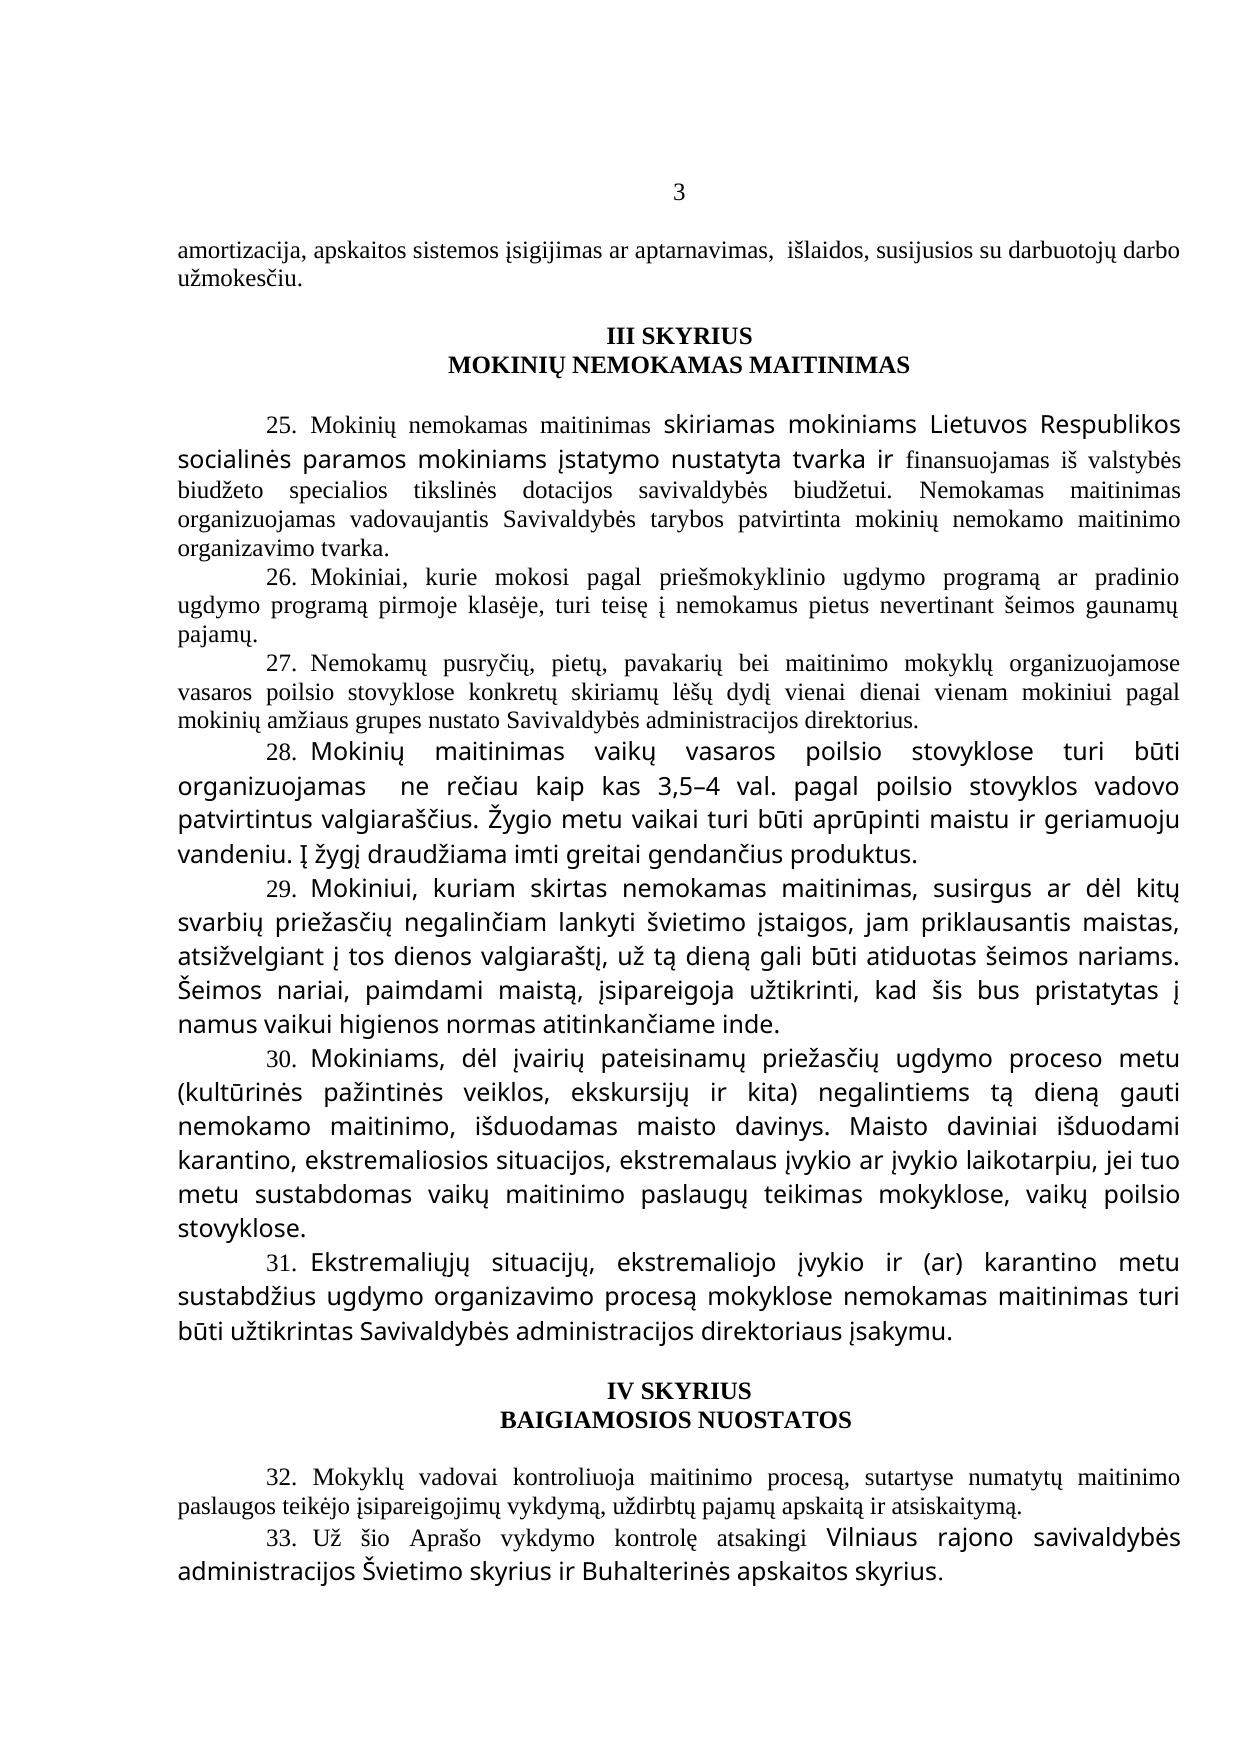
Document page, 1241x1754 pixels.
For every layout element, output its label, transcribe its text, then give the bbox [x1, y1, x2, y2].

text 29. Mokiniui, kuriam skirtas nemokamas maitinimas, susirgus ar dėl kitų svarbių priežasčių negalinčiam lankyti švietimo įstaigos, jam priklausantis maistas, atsižvelgiant į tos dienos valgiaraštį, už tą dieną gali būti atiduotas šeimos nariams. Šeimos nariai, paimdami maistą, įsipareigoja užtikrinti, kad šis bus pristatytas į namus vaikui higienos normas atitinkančiame inde. [177, 870, 1181, 1041]
text IV SKYRIUS [177, 1376, 1181, 1405]
text MOKINIŲ NEMOKAMAS MAITINIMAS [177, 350, 1181, 378]
text 25. Mokinių nemokamas maitinimas skiriamas mokiniams Lietuvos Respublikos socialinės paramos mokiniams įstatymo nustatyta tvarka ir finansuojamas iš valstybės biudžeto specialios tikslinės dotacijos savivaldybės biudžetui. Nemokamas maitinimas organizuojamas vadovaujantis Savivaldybės tarybos patvirtinta mokinių nemokamo maitinimo organizavimo tvarka. [177, 407, 1181, 562]
text 33. Už šio Aprašo vykdymo kontrolę atsakingi Vilniaus rajono savivaldybės administracijos Švietimo skyrius ir Buhalterinės apskaitos skyrius. [177, 1520, 1181, 1588]
text III SKYRIUS [177, 321, 1181, 350]
text 30. Mokiniams, dėl įvairių pateisinamų priežasčių ugdymo proceso metu (kultūrinės pažintinės veiklos, ekskursijų ir kita) negalintiems tą dieną gauti nemokamo maitinimo, išduodamas maisto davinys. Maisto daviniai išduodami karantino, ekstremaliosios situacijos, ekstremalaus įvykio ar įvykio laikotarpiu, jei tuo metu sustabdomas vaikų maitinimo paslaugų teikimas mokyklose, vaikų poilsio stovyklose. [177, 1041, 1181, 1245]
text 31. Ekstremaliųjų situacijų, ekstremaliojo įvykio ir (ar) karantino metu sustabdžius ugdymo organizavimo procesą mokyklose nemokamas maitinimas turi būti užtikrintas Savivaldybės administracijos direktoriaus įsakymu. [177, 1245, 1181, 1347]
text 27. Nemokamų pusryčių, pietų, pavakarių bei maitinimo mokyklų organizuojamose vasaros poilsio stovyklose konkretų skiriamų lėšų dydį vienai dienai vienam mokiniui pagal mokinių amžiaus grupes nustato Savivaldybės administracijos direktorius. [177, 648, 1181, 734]
text 28. Mokinių maitinimas vaikų vasaros poilsio stovyklose turi būti organizuojamas ne rečiau kaip kas 3,5–4 val. pagal poilsio stovyklos vadovo patvirtintus valgiaraščius. Žygio metu vaikai turi būti aprūpinti maistu ir geriamuoju vandeniu. Į žygį draudžiama imti greitai gendančius produktus. [177, 734, 1181, 870]
text BAIGIAMOSIOS NUOSTATOS [177, 1405, 1181, 1433]
text 26. Mokiniai, kurie mokosi pagal priešmokyklinio ugdymo programą ar pradinio ugdymo programą pirmoje klasėje, turi teisę į nemokamus pietus nevertinant šeimos gaunamų pajamų. [177, 562, 1181, 648]
text amortizacija, apskaitos sistemos įsigijimas ar aptarnavimas, išlaidos, susijusios su darbuotojų darbo užmokesčiu. [177, 235, 1181, 292]
text 32. Mokyklų vadovai kontroliuoja maitinimo procesą, sutartyse numatytų maitinimo paslaugos teikėjo įsipareigojimų vykdymą, uždirbtų pajamų apskaitą ir atsiskaitymą. [177, 1462, 1181, 1520]
